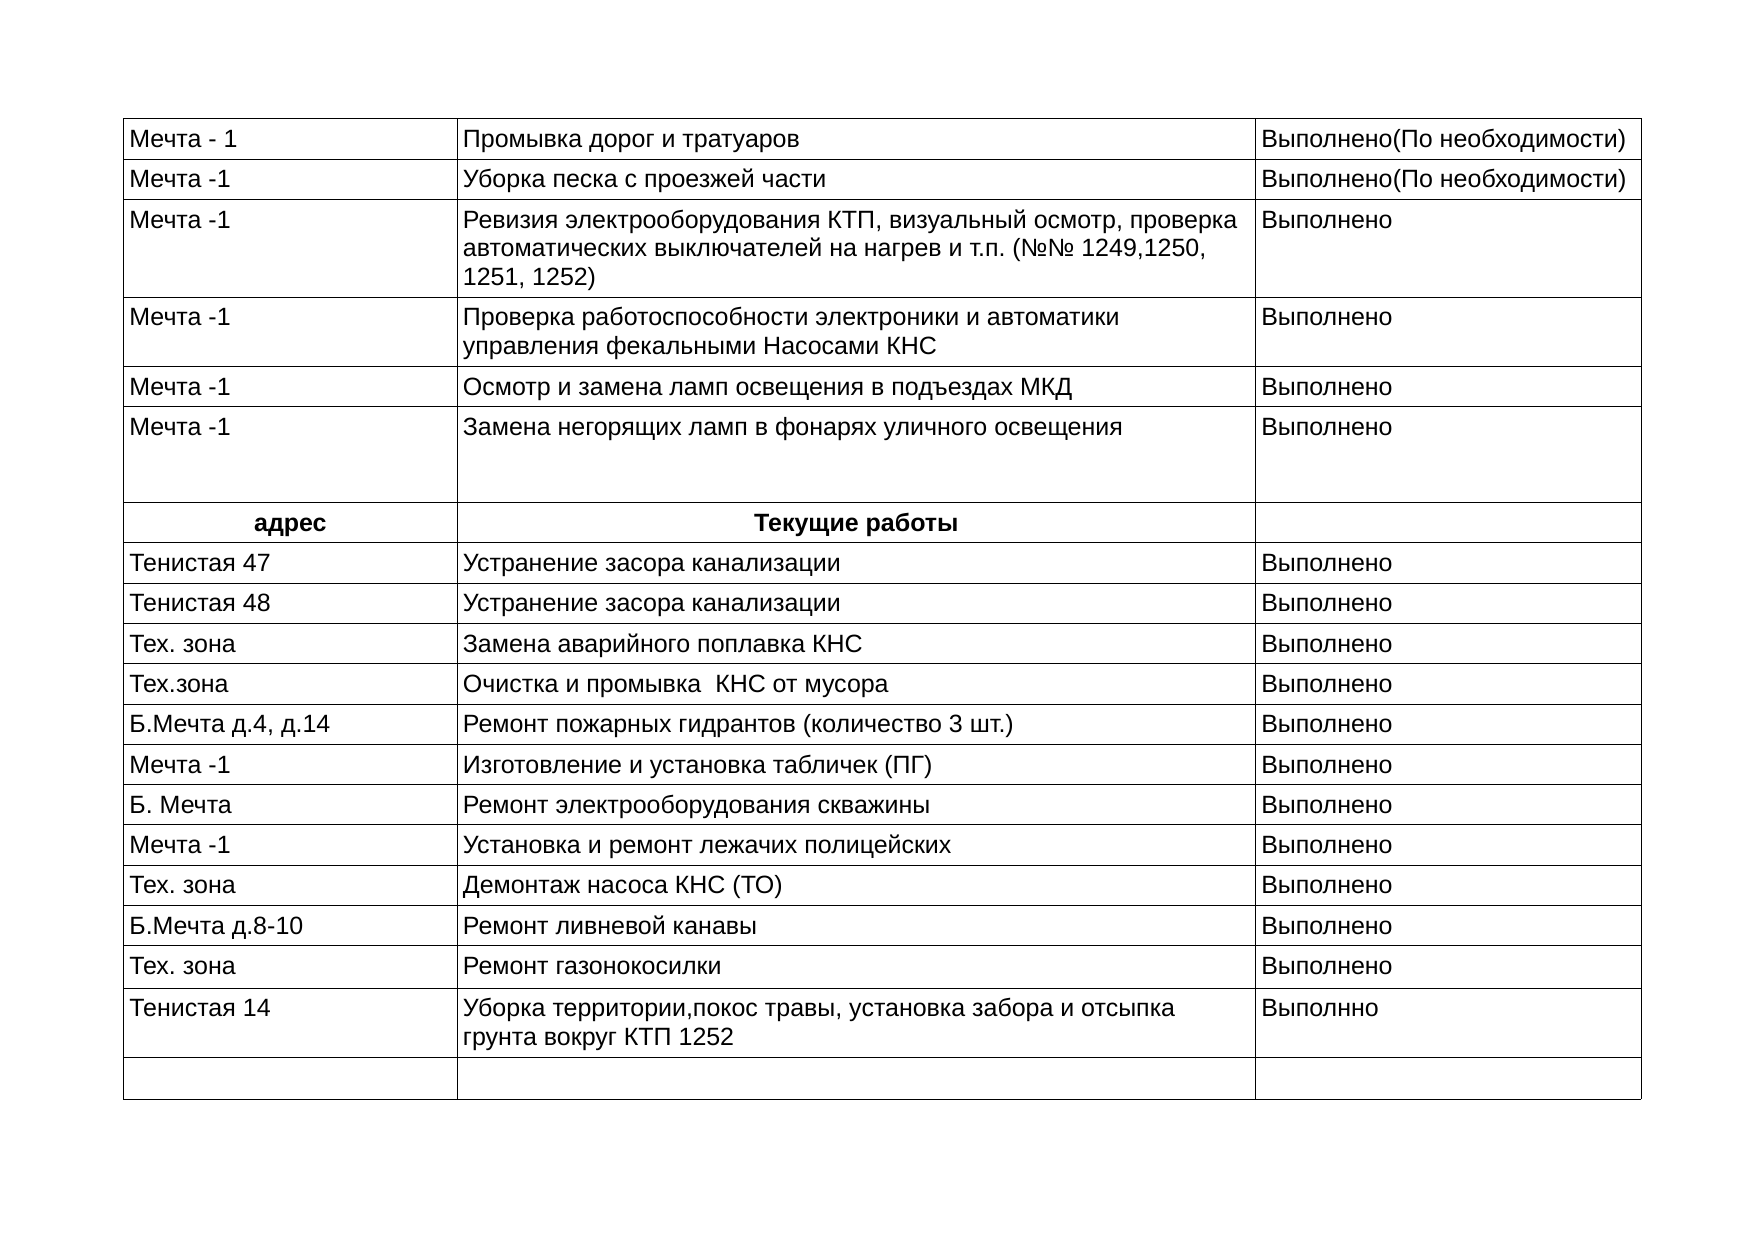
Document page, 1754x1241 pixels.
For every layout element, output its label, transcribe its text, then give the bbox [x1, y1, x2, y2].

table_cell Выполнено [1256, 785, 1641, 824]
table_cell Выполнено [1256, 906, 1641, 945]
table_cell Мечта -1 [124, 825, 457, 865]
table_cell Б.Мечта д.4, д.14 [124, 705, 457, 744]
table_cell Установка и ремонт лежачих полицейских [458, 825, 1255, 865]
table_cell Б.Мечта д.8-10 [124, 906, 457, 945]
table_cell Выполнено [1256, 946, 1641, 987]
table_cell Тенистая 47 [124, 543, 457, 582]
table_cell Ревизия электрооборудования КТП, визуальный осмотр, проверка автоматических выключателей на нагрев и т.п. (№№ 1249,1250, 1251, 1252) [458, 200, 1255, 297]
table_cell Текущие работы [458, 503, 1255, 542]
table_cell Тенистая 48 [124, 584, 457, 623]
table_cell Тенистая 14 [124, 989, 457, 1057]
table_cell [1256, 503, 1641, 542]
table_cell Тех. зона [124, 946, 457, 987]
table_cell Выполнено [1256, 407, 1641, 502]
table_cell Б. Мечта [124, 785, 457, 824]
table_cell Мечта -1 [124, 407, 457, 502]
table_cell Выполнено [1256, 624, 1641, 663]
table_cell Выполнено [1256, 298, 1641, 366]
table_cell Устранение засора канализации [458, 584, 1255, 623]
table_cell Выполнно [1256, 989, 1641, 1057]
table_cell Ремонт ливневой канавы [458, 906, 1255, 945]
table_cell Мечта - 1 [124, 119, 457, 158]
table_cell Очистка и промывка КНС от мусора [458, 664, 1255, 703]
table_cell [1256, 1058, 1641, 1099]
table_cell Проверка работоспособности электроники и автоматики управления фекальными Насосами КНС [458, 298, 1255, 366]
table_cell Замена аварийного поплавка КНС [458, 624, 1255, 663]
table_cell адрес [124, 503, 457, 542]
table_cell Изготовление и установка табличек (ПГ) [458, 745, 1255, 784]
table_cell Выполнено [1256, 866, 1641, 905]
table_cell Выполнено [1256, 825, 1641, 865]
table_cell Выполнено [1256, 367, 1641, 406]
table_cell Выполнено(По необходимости) [1256, 119, 1641, 158]
table_cell Выполнено [1256, 745, 1641, 784]
table_cell Мечта -1 [124, 160, 457, 199]
table_cell Уборка территории,покос травы, установка забора и отсыпка грунта вокруг КТП 1252 [458, 989, 1255, 1057]
table_cell Уборка песка с проезжей части [458, 160, 1255, 199]
table_cell Ремонт пожарных гидрантов (количество 3 шт.) [458, 705, 1255, 744]
table_cell [124, 1058, 457, 1099]
table_cell Выполнено [1256, 584, 1641, 623]
table_cell Тех.зона [124, 664, 457, 703]
table_cell Ремонт газонокосилки [458, 946, 1255, 987]
table_cell Выполнено [1256, 705, 1641, 744]
table_cell Промывка дорог и тратуаров [458, 119, 1255, 158]
table_cell Выполнено [1256, 200, 1641, 297]
table_cell Замена негорящих ламп в фонарях уличного освещения [458, 407, 1255, 502]
table_cell Мечта -1 [124, 745, 457, 784]
table_cell Выполнено(По необходимости) [1256, 160, 1641, 199]
table_cell Мечта -1 [124, 200, 457, 297]
table_cell Выполнено [1256, 664, 1641, 703]
table_cell Ремонт электрооборудования скважины [458, 785, 1255, 824]
table_cell Устранение засора канализации [458, 543, 1255, 582]
table_cell Мечта -1 [124, 298, 457, 366]
table_cell [458, 1058, 1255, 1099]
table_cell Выполнено [1256, 543, 1641, 582]
table_cell Тех. зона [124, 866, 457, 905]
table_cell Мечта -1 [124, 367, 457, 406]
table_cell Демонтаж насоса КНС (ТО) [458, 866, 1255, 905]
table_cell Осмотр и замена ламп освещения в подъездах МКД [458, 367, 1255, 406]
table_cell Тех. зона [124, 624, 457, 663]
